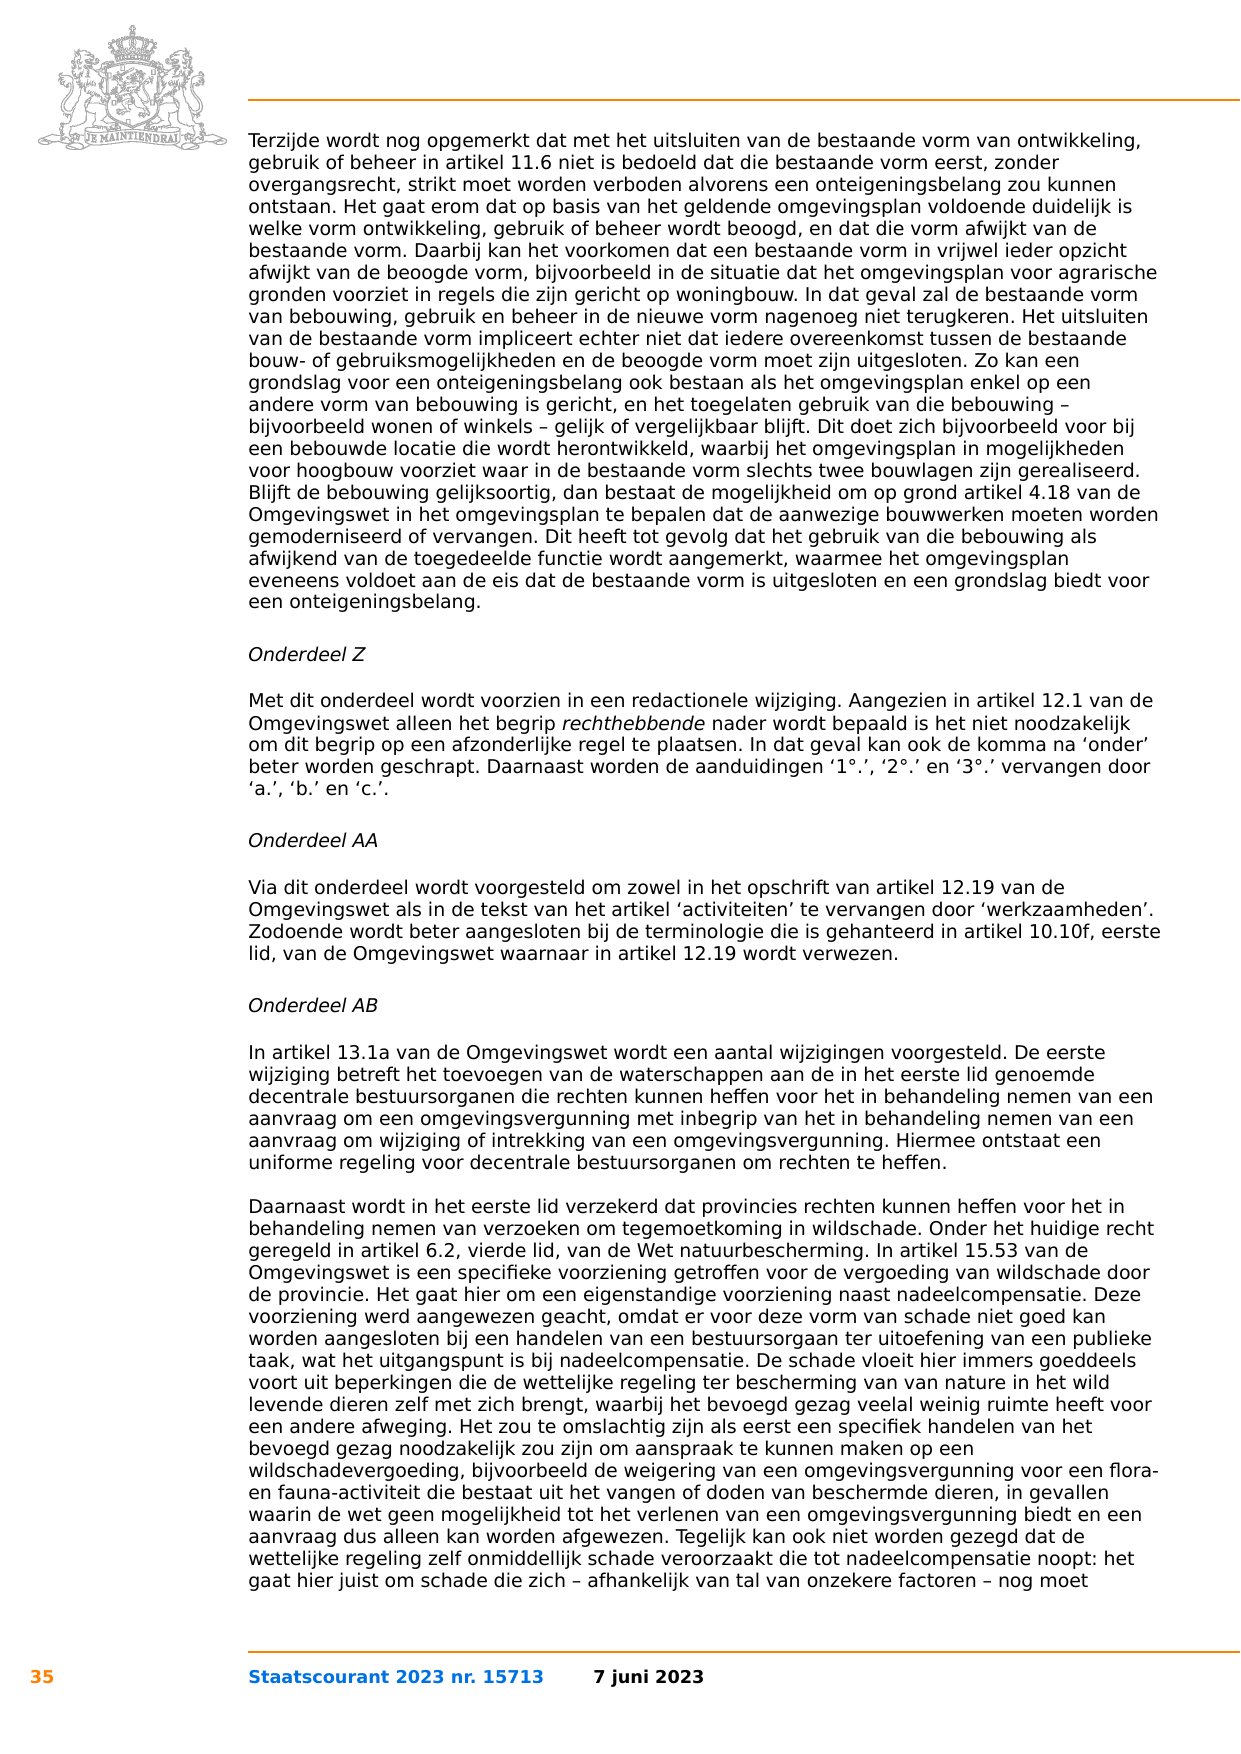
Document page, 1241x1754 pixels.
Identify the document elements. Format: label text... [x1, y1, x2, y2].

picture [38, 25, 227, 150]
subtitle Onderdeel Z [248, 643, 1163, 665]
text Terzijde wordt nog opgemerkt dat met het uitsluiten van de bestaande vorm van ontwikkeling, gebruik of beheer in artikel 11.6 niet is bedoeld dat die bestaande vorm eerst, zonder overgangsrecht, strikt moet worden verboden alvorens een onteigeningsbelang zou kunnen ontstaan. Het gaat erom dat op basis van het geldende omgevingsplan voldoende duidelijk is welke vorm ontwikkeling, gebruik of beheer wordt beoogd, en dat die vorm afwijkt van de bestaande vorm. Daarbij kan het voorkomen dat een bestaande vorm in vrijwel ieder opzicht afwijkt van de beoogde vorm, bijvoorbeeld in de situatie dat het omgevingsplan voor agrarische gronden voorziet in regels die zijn gericht op woningbouw. In dat geval zal de bestaande vorm van bebouwing, gebruik en beheer in de nieuwe vorm nagenoeg niet terugkeren. Het uitsluiten van de bestaande vorm impliceert echter niet dat iedere overeenkomst tussen de bestaande bouw- of gebruiksmogelijkheden en de beoogde vorm moet zijn uitgesloten. Zo kan een grondslag voor een onteigeningsbelang ook bestaan als het omgevingsplan enkel op een andere vorm van bebouwing is gericht, en het toegelaten gebruik van die bebouwing – bijvoorbeeld wonen of winkels – gelijk of vergelijkbaar blijft. Dit doet zich bijvoorbeeld voor bij een bebouwde locatie die wordt herontwikkeld, waarbij het omgevingsplan in mogelijkheden voor hoogbouw voorziet waar in de bestaande vorm slechts twee bouwlagen zijn gerealiseerd. Blijft de bebouwing gelijksoortig, dan bestaat de mogelijkheid om op grond artikel 4.18 van de Omgevingswet in het omgevingsplan te bepalen dat de aanwezige bouwwerken moeten worden gemoderniseerd of vervangen. Dit heeft tot gevolg dat het gebruik van die bebouwing als afwijkend van de toegedeelde functie wordt aangemerkt, waarmee het omgevingsplan eveneens voldoet aan de eis dat de bestaande vorm is uitgesloten en een grondslag biedt voor een onteigeningsbelang. [248, 130, 1163, 613]
text Via dit onderdeel wordt voorgesteld om zowel in het opschrift van artikel 12.19 van de Omgevingswet als in de tekst van het artikel ‘activiteiten’ te vervangen door ‘werkzaamheden’. Zodoende wordt beter aangesloten bij de terminologie die is gehanteerd in artikel 10.10f, eerste lid, van de Omgevingswet waarnaar in artikel 12.19 wordt verwezen. [248, 877, 1163, 965]
text Met dit onderdeel wordt voorzien in een redactionele wijziging. Aangezien in artikel 12.1 van de Omgevingswet alleen het begrip rechthebbende nader wordt bepaald is het niet noodzakelijk om dit begrip op een afzonderlijke regel te plaatsen. In dat geval kan ook de komma na ‘onder’ beter worden geschrapt. Daarnaast worden de aanduidingen ‘1°.’, ‘2°.’ en ‘3°.’ vervangen door ‘a.’, ‘b.’ en ‘c.’. [248, 690, 1163, 800]
text Daarnaast wordt in het eerste lid verzekerd dat provincies rechten kunnen heffen voor het in behandeling nemen van verzoeken om tegemoetkoming in wildschade. Onder het huidige recht geregeld in artikel 6.2, vierde lid, van de Wet natuurbescherming. In artikel 15.53 van de Omgevingswet is een specifieke voorziening getroffen voor de vergoeding van wildschade door de provincie. Het gaat hier om een eigenstandige voorziening naast nadeelcompensatie. Deze voorziening werd aangewezen geacht, omdat er voor deze vorm van schade niet goed kan worden aangesloten bij een handelen van een bestuursorgaan ter uitoefening van een publieke taak, wat het uitgangspunt is bij nadeelcompensatie. De schade vloeit hier immers goeddeels voort uit beperkingen die de wettelijke regeling ter bescherming van van nature in het wild levende dieren zelf met zich brengt, waarbij het bevoegd gezag veelal weinig ruimte heeft voor een andere afweging. Het zou te omslachtig zijn als eerst een specifiek handelen van het bevoegd gezag noodzakelijk zou zijn om aanspraak te kunnen maken op een wildschadevergoeding, bijvoorbeeld de weigering van een omgevingsvergunning voor een flora- en fauna-activiteit die bestaat uit het vangen of doden van beschermde dieren, in gevallen waarin de wet geen mogelijkheid tot het verlenen van een omgevingsvergunning biedt en een aanvraag dus alleen kan worden afgewezen. Tegelijk kan ook niet worden gezegd dat de wettelijke regeling zelf onmiddellijk schade veroorzaakt die tot nadeelcompensatie noopt: het gaat hier juist om schade die zich – afhankelijk van tal van onzekere factoren – nog moet [248, 1196, 1163, 1592]
subtitle Onderdeel AA [248, 830, 1163, 852]
subtitle Onderdeel AB [248, 995, 1163, 1017]
text In artikel 13.1a van de Omgevingswet wordt een aantal wijzigingen voorgesteld. De eerste wijziging betreft het toevoegen van de waterschappen aan de in het eerste lid genoemde decentrale bestuursorganen die rechten kunnen heffen voor het in behandeling nemen van een aanvraag om een omgevingsvergunning met inbegrip van het in behandeling nemen van een aanvraag om wijziging of intrekking van een omgevingsvergunning. Hiermee ontstaat een uniforme regeling voor decentrale bestuursorganen om rechten te heffen. [248, 1042, 1163, 1174]
